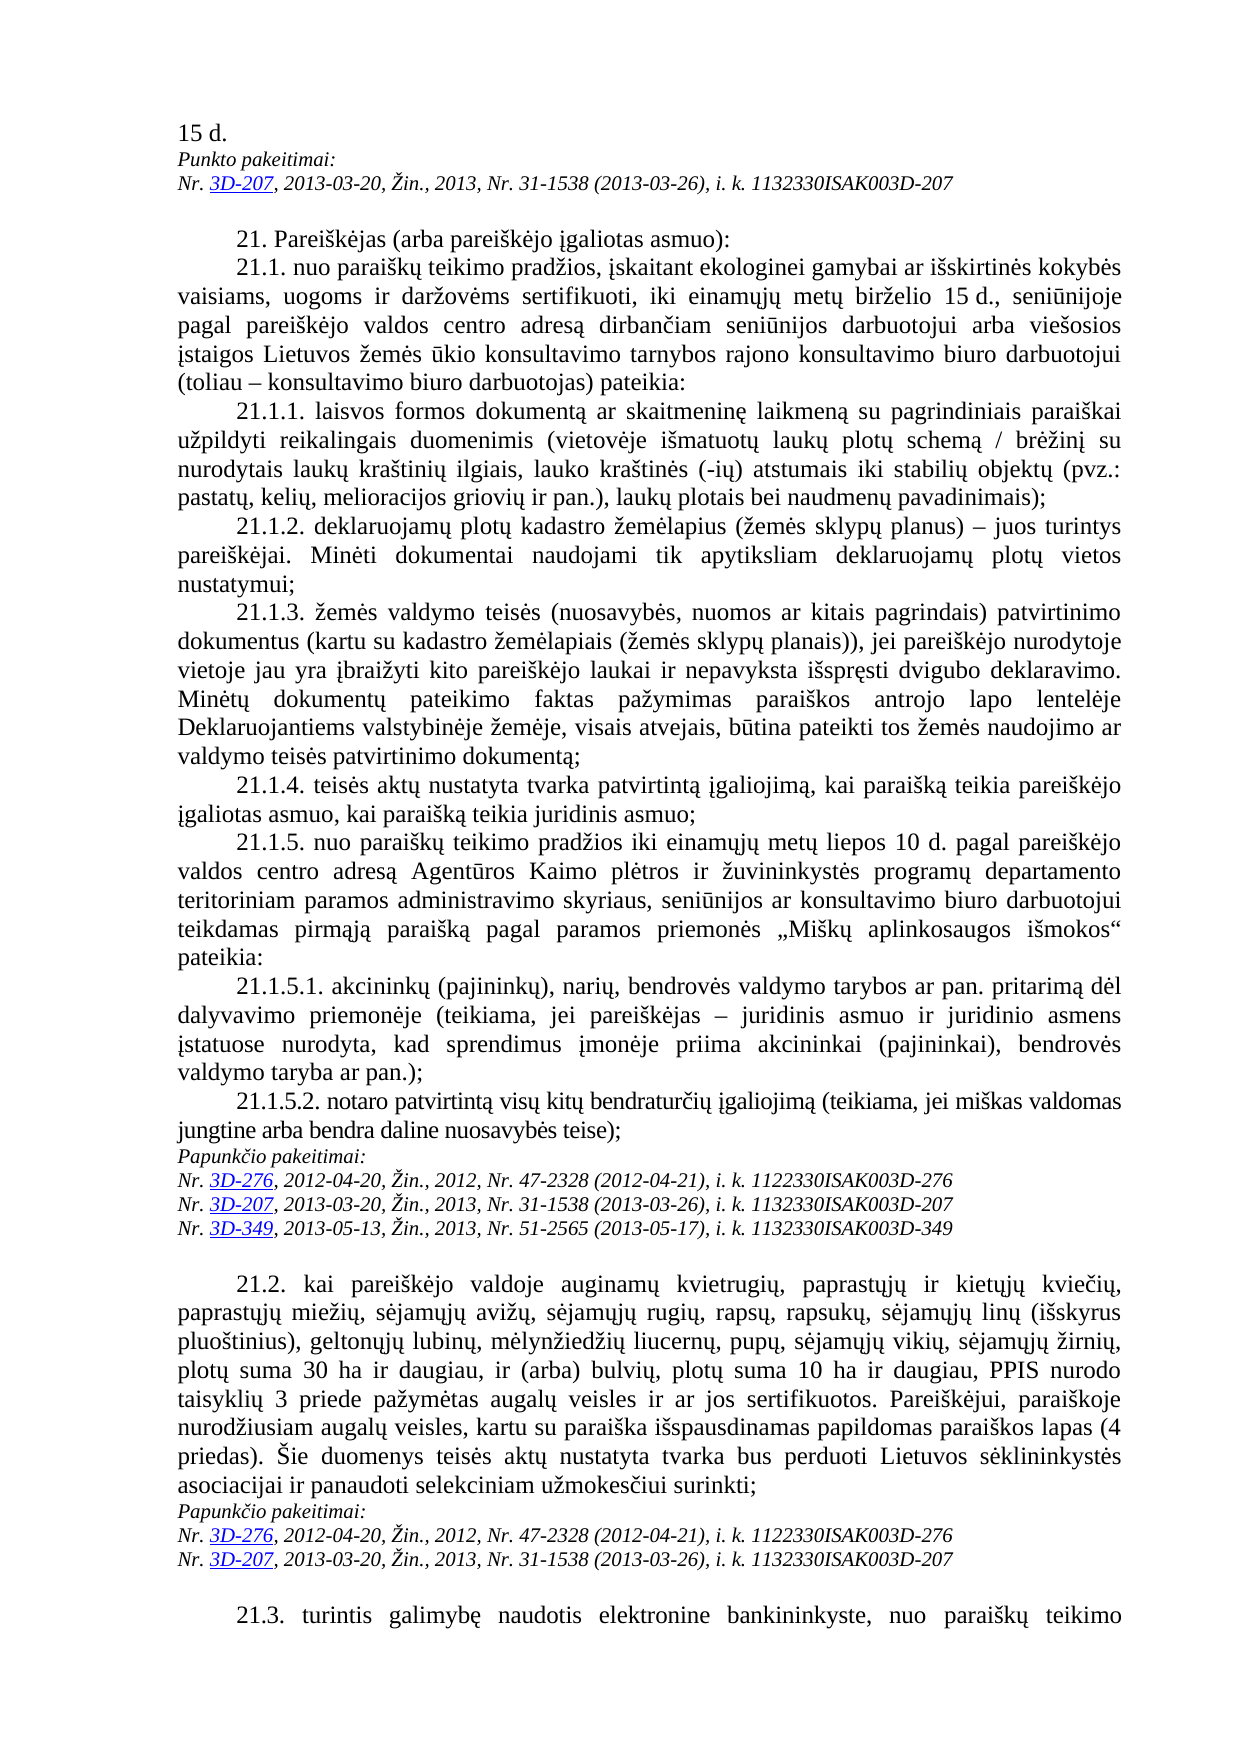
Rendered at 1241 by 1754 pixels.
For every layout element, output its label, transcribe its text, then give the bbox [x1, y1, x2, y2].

text 21.1.1. laisvos formos dokumentą ar skaitmeninę laikmeną su pagrindiniais paraiškai užpildyti reikalingais duomenimis (vietovėje išmatuotų laukų plotų schemą / brėžinį su nurodytais laukų kraštinių ilgiais, lauko kraštinės (-ių) atstumais iki stabilių objektų (pvz.: pastatų, kelių, melioracijos griovių ir pan.), laukų plotais bei naudmenų pavadinimais); [177, 396, 1122, 511]
text Nr. 3D-349, 2013-05-13, Žin., 2013, Nr. 51-2565 (2013-05-17), i. k. 1132330ISAK003D-349 [177, 1216, 1122, 1240]
text Papunkčio pakeitimai: [177, 1499, 1122, 1523]
text Papunkčio pakeitimai: [177, 1144, 1122, 1168]
text Nr. 3D-276, 2012-04-20, Žin., 2012, Nr. 47-2328 (2012-04-21), i. k. 1122330ISAK003D-276 [177, 1523, 1122, 1547]
text Punkto pakeitimai: [177, 147, 1122, 171]
text 21.1.4. teisės aktų nustatyta tvarka patvirtintą įgaliojimą, kai paraišką teikia pareiškėjo įgaliotas asmuo, kai paraišką teikia juridinis asmuo; [177, 770, 1122, 827]
text Nr. 3D-207, 2013-03-20, Žin., 2013, Nr. 31-1538 (2013-03-26), i. k. 1132330ISAK003D-207 [177, 1192, 1122, 1216]
text 15 d. [177, 118, 1122, 147]
text Nr. 3D-207, 2013-03-20, Žin., 2013, Nr. 31-1538 (2013-03-26), i. k. 1132330ISAK003D-207 [177, 171, 1122, 195]
text 21.3. turintis galimybę naudotis elektronine bankininkyste, nuo paraiškų teikimo [177, 1600, 1122, 1628]
text Nr. 3D-276, 2012-04-20, Žin., 2012, Nr. 47-2328 (2012-04-21), i. k. 1122330ISAK003D-276 [177, 1168, 1122, 1192]
text 21.1.3. žemės valdymo teisės (nuosavybės, nuomos ar kitais pagrindais) patvirtinimo dokumentus (kartu su kadastro žemėlapiais (žemės sklypų planais)), jei pareiškėjo nurodytoje vietoje jau yra įbraižyti kito pareiškėjo laukai ir nepavyksta išspręsti dvigubo deklaravimo. Minėtų dokumentų pateikimo faktas pažymimas paraiškos antrojo lapo lentelėje Deklaruojantiems valstybinėje žemėje, visais atvejais, būtina pateikti tos žemės naudojimo ar valdymo teisės patvirtinimo dokumentą; [177, 597, 1122, 770]
text 21. Pareiškėjas (arba pareiškėjo įgaliotas asmuo): [177, 224, 1122, 252]
text 21.1.5.1. akcininkų (pajininkų), narių, bendrovės valdymo tarybos ar pan. pritarimą dėl dalyvavimo priemonėje (teikiama, jei pareiškėjas – juridinis asmuo ir juridinio asmens įstatuose nurodyta, kad sprendimus įmonėje priima akcininkai (pajininkai), bendrovės valdymo taryba ar pan.); [177, 971, 1122, 1086]
text 21.1. nuo paraiškų teikimo pradžios, įskaitant ekologinei gamybai ar išskirtinės kokybės vaisiams, uogoms ir daržovėms sertifikuoti, iki einamųjų metų birželio 15 d., seniūnijoje pagal pareiškėjo valdos centro adresą dirbančiam seniūnijos darbuotojui arba viešosios įstaigos Lietuvos žemės ūkio konsultavimo tarnybos rajono konsultavimo biuro darbuotojui (toliau – konsultavimo biuro darbuotojas) pateikia: [177, 252, 1122, 396]
text 21.2. kai pareiškėjo valdoje auginamų kvietrugių, paprastųjų ir kietųjų kviečių, paprastųjų miežių, sėjamųjų avižų, sėjamųjų rugių, rapsų, rapsukų, sėjamųjų linų (išskyrus pluoštinius), geltonųjų lubinų, mėlynžiedžių liucernų, pupų, sėjamųjų vikių, sėjamųjų žirnių, plotų suma 30 ha ir daugiau, ir (arba) bulvių, plotų suma 10 ha ir daugiau, PPIS nurodo taisyklių 3 priede pažymėtas augalų veisles ir ar jos sertifikuotos. Pareiškėjui, paraiškoje nurodžiusiam augalų veisles, kartu su paraiška išspausdinamas papildomas paraiškos lapas (4 priedas). Šie duomenys teisės aktų nustatyta tvarka bus perduoti Lietuvos sėklininkystės asociacijai ir panaudoti selekciniam užmokesčiui surinkti; [177, 1269, 1122, 1499]
text 21.1.5.2. notaro patvirtintą visų kitų bendraturčių įgaliojimą (teikiama, jei miškas valdomas jungtine arba bendra daline nuosavybės teise); [177, 1086, 1122, 1144]
text Nr. 3D-207, 2013-03-20, Žin., 2013, Nr. 31-1538 (2013-03-26), i. k. 1132330ISAK003D-207 [177, 1547, 1122, 1571]
text 21.1.5. nuo paraiškų teikimo pradžios iki einamųjų metų liepos 10 d. pagal pareiškėjo valdos centro adresą Agentūros Kaimo plėtros ir žuvininkystės programų departamento teritoriniam paramos administravimo skyriaus, seniūnijos ar konsultavimo biuro darbuotojui teikdamas pirmąją paraišką pagal paramos priemonės „Miškų aplinkosaugos išmokos“ pateikia: [177, 827, 1122, 971]
text 21.1.2. deklaruojamų plotų kadastro žemėlapius (žemės sklypų planus) – juos turintys pareiškėjai. Minėti dokumentai naudojami tik apytiksliam deklaruojamų plotų vietos nustatymui; [177, 511, 1122, 597]
